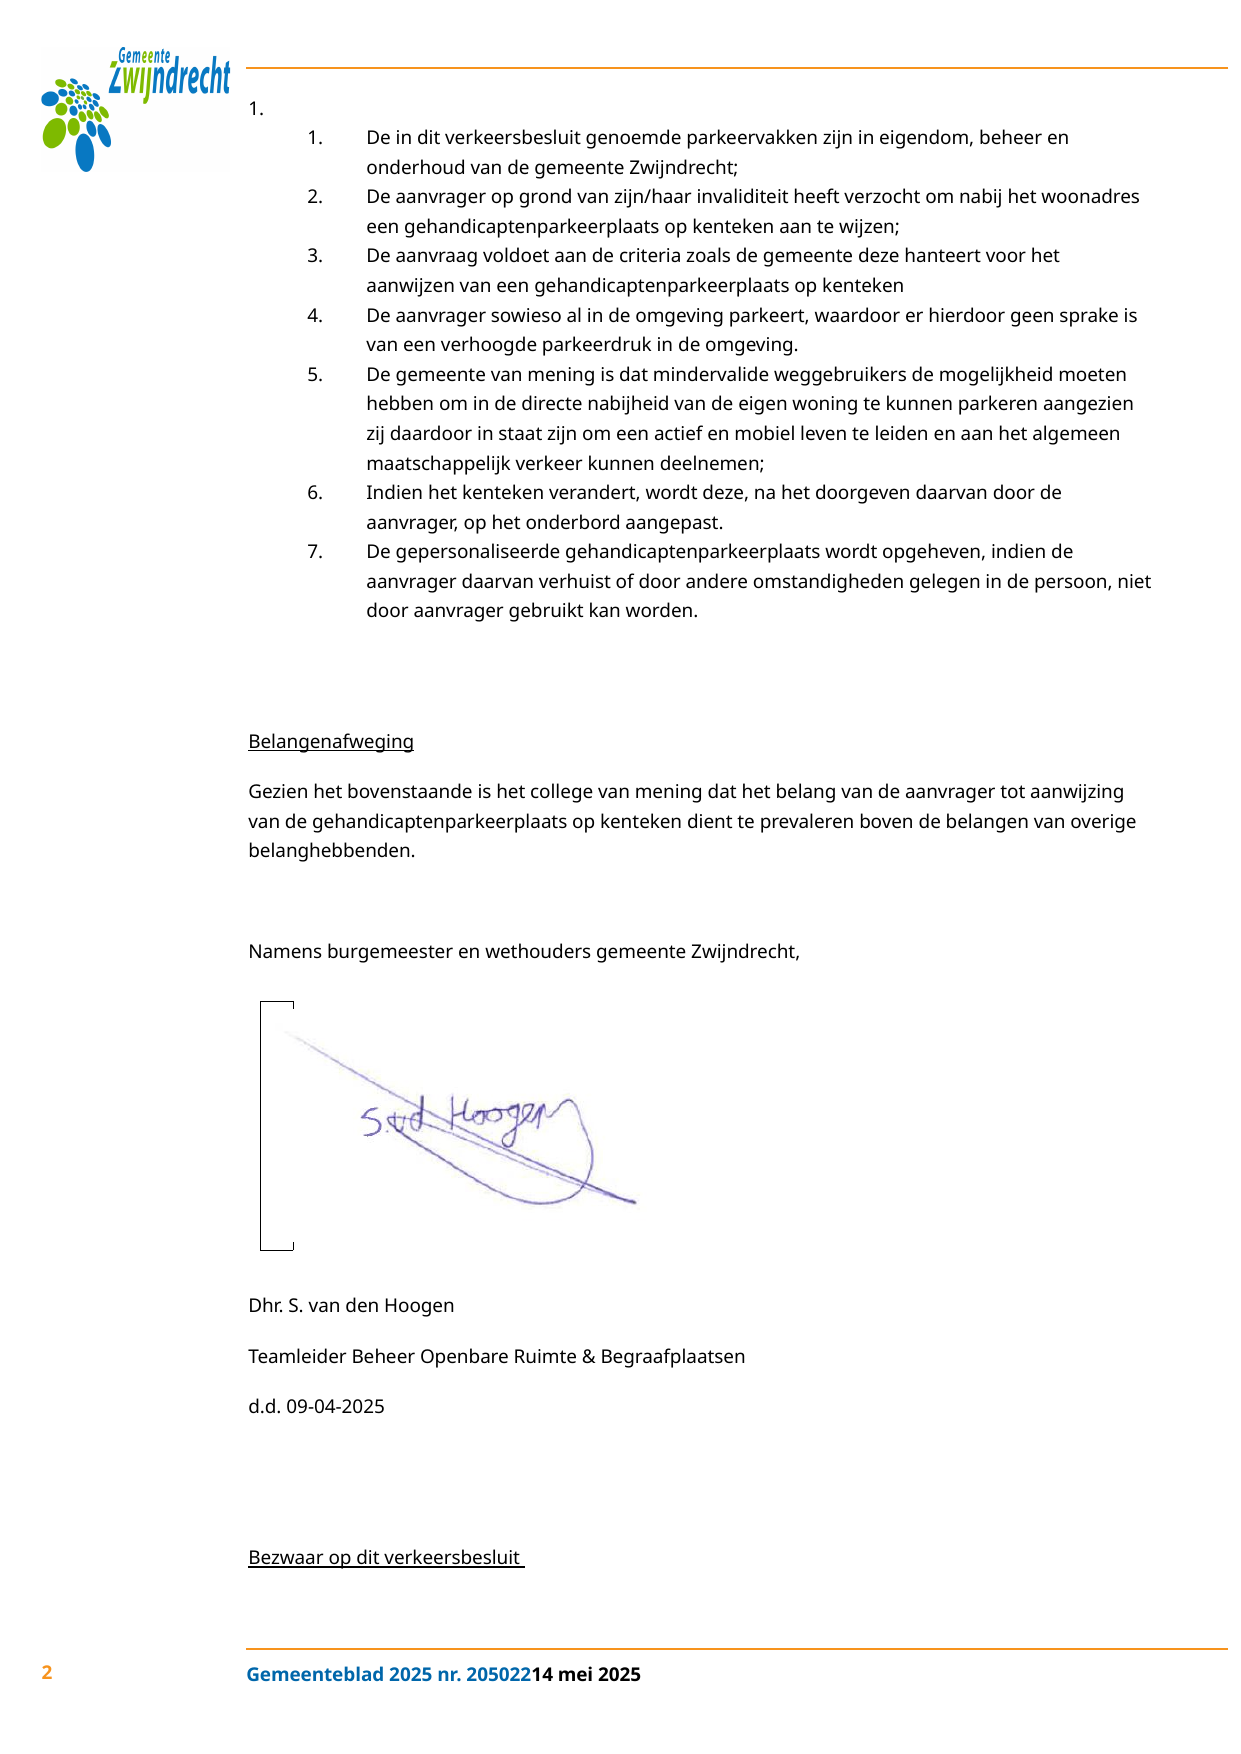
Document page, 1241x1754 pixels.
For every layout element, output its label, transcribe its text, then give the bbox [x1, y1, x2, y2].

text d.d. 09-04-2025 [248, 1393, 1152, 1419]
text Bezwaar op dit verkeersbesluit [248, 1544, 1152, 1570]
list De aanvrager op grond van zijn/haar invaliditeit heeft verzocht om nabij het woonadres een gehandicaptenparkeerplaats op kenteken aan te wijzen; [307, 183, 1152, 239]
list De gemeente van mening is dat mindervalide weggebruikers de mogelijkheid moeten hebben om in de directe nabijheid van de eigen woning te kunnen parkeren aangezien zij daardoor in staat zijn om een actief en mobiel leven te leiden en aan het algemeen maatschappelijk verkeer kunnen deelnemen; [307, 361, 1152, 476]
list De aanvraag voldoet aan de criteria zoals de gemeente deze hanteert voor het aanwijzen van een gehandicaptenparkeerplaats op kenteken [307, 243, 1152, 298]
text Gezien het bovenstaande is het college van mening dat het belang van de aanvrager tot aanwijzing van de gehandicaptenparkeerplaats op kenteken dient te prevaleren boven de belangen van overige belanghebbenden. [248, 778, 1152, 863]
list De aanvrager sowieso al in de omgeving parkeert, waardoor er hierdoor geen sprake is van een verhoogde parkeerdruk in de omgeving. [307, 302, 1152, 357]
picture [268, 1009, 658, 1242]
text Belangenafweging [248, 728, 1152, 754]
picture [41, 47, 231, 172]
text Dhr. S. van den Hoogen [248, 1292, 1152, 1318]
list Indien het kenteken verandert, wordt deze, na het doorgeven daarvan door de aanvrager, op het onderbord aangepast. [307, 479, 1152, 535]
text Namens burgemeester en wethouders gemeente Zwijndrecht, [248, 938, 1152, 964]
list De in dit verkeersbesluit genoemde parkeervakken zijn in eigendom, beheer en onderhoud van de gemeente Zwijndrecht; [307, 124, 1152, 180]
list De gepersonaliseerde gehandicaptenparkeerplaats wordt opgeheven, indien de aanvrager daarvan verhuist of door andere omstandigheden gelegen in de persoon, niet door aanvrager gebruikt kan worden. [307, 538, 1152, 623]
text Teamleider Beheer Openbare Ruimte & Begraafplaatsen [248, 1343, 1152, 1368]
